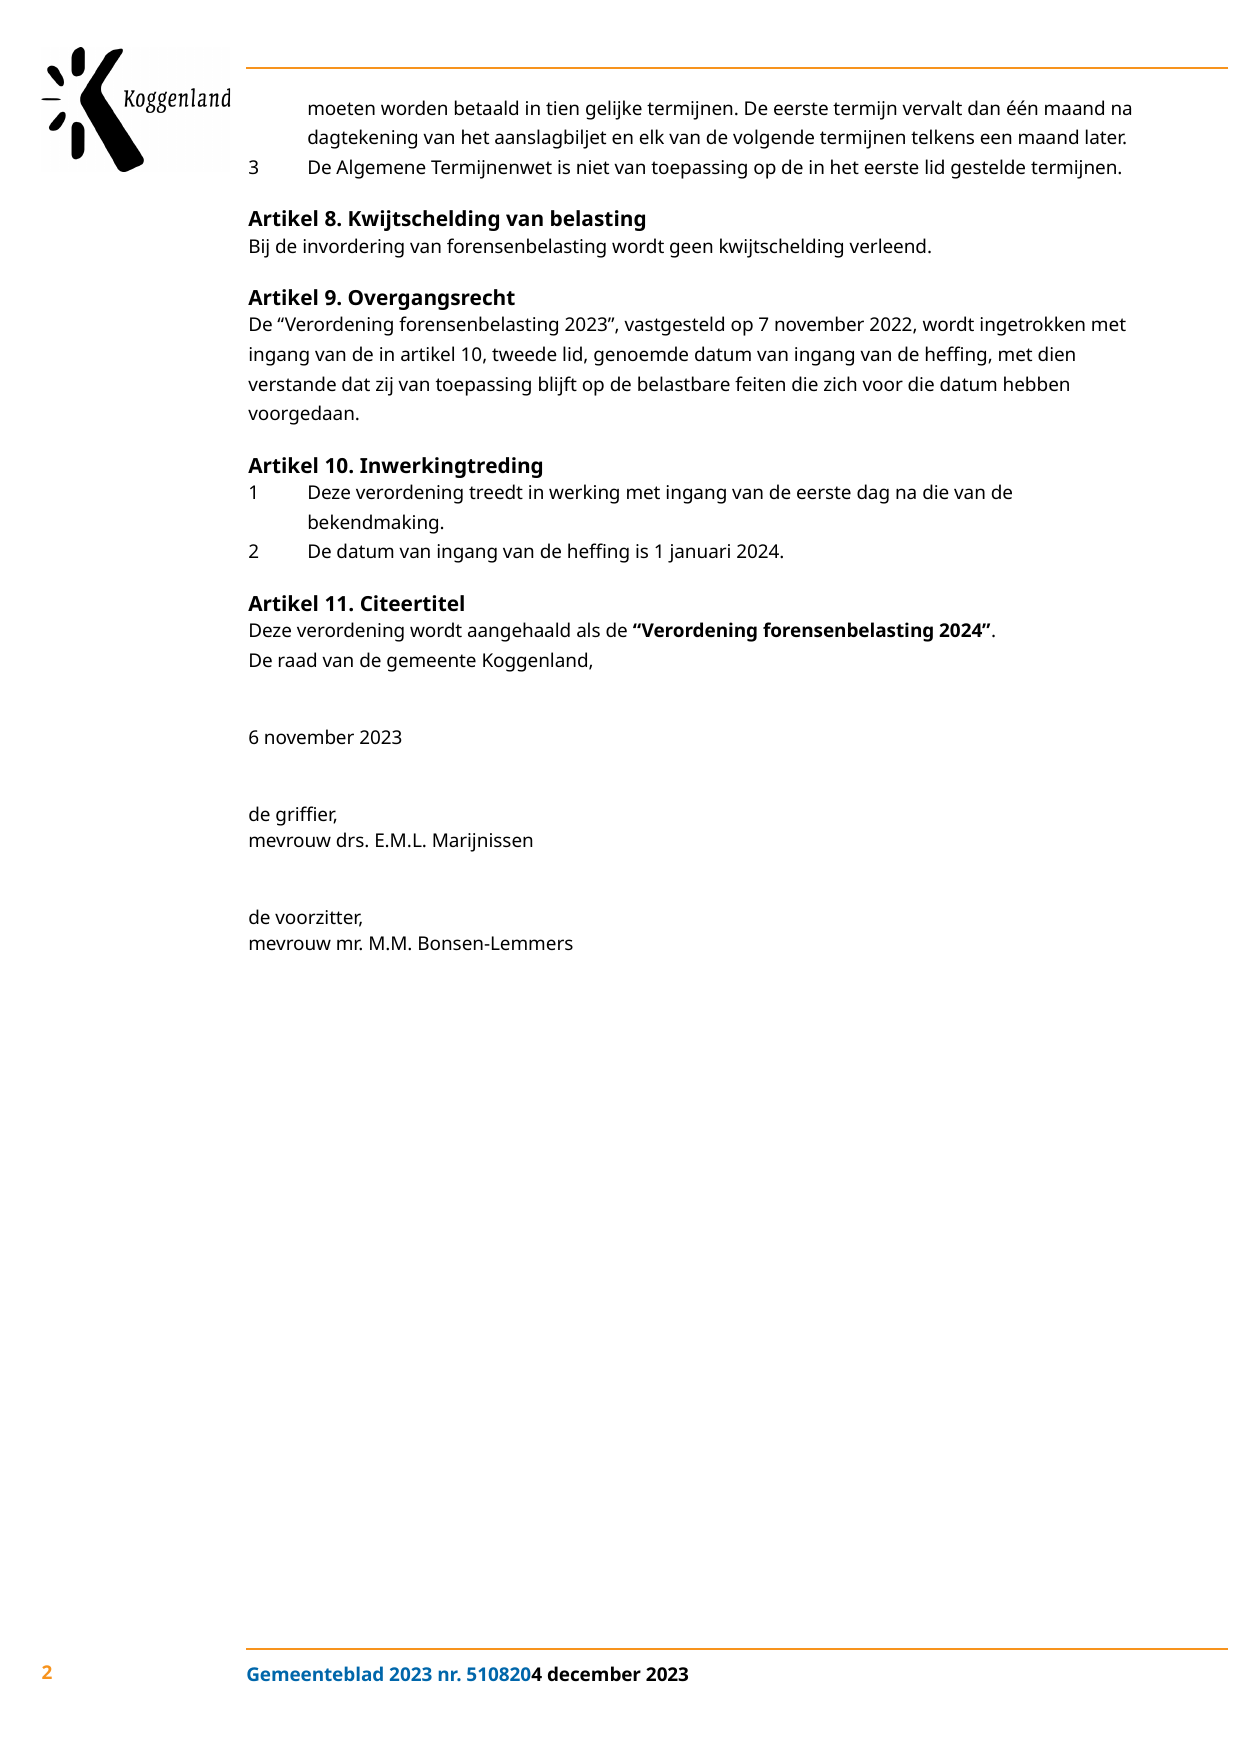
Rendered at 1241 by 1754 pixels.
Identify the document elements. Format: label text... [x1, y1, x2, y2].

text de griffier, [248, 801, 1152, 827]
list De datum van ingang van de heffing is 1 januari 2024. [248, 538, 1152, 564]
text Deze verordening wordt aangehaald als de “Verordening forensenbelasting 2024”. [248, 617, 1152, 643]
text Bij de invordering van forensenbelasting wordt geen kwijtschelding verleend. [248, 233, 1152, 258]
text mevrouw drs. E.M.L. Marijnissen [248, 827, 1152, 853]
text 6 november 2023 [248, 724, 1152, 750]
list Deze verordening treedt in werking met ingang van de eerste dag na die van de bekendmaking. [248, 479, 1152, 534]
list De Algemene Termijnenwet is niet van toepassing op de in het eerste lid gestelde termijnen. [248, 154, 1152, 180]
text de voorzitter, [248, 904, 1152, 930]
text Artikel 10. Inwerkingtreding [248, 451, 1152, 479]
text De “Verordening forensenbelasting 2023”, vastgesteld op 7 november 2022, wordt ingetrokken met ingang van de in artikel 10, tweede lid, genoemde datum van ingang van de heffing, met dien verstande dat zij van toepassing blijft op de belastbare feiten die zich voor die datum hebben voorgedaan. [248, 312, 1152, 426]
text Artikel 11. Citeertitel [248, 589, 1152, 617]
list moeten worden betaald in tien gelijke termijnen. De eerste termijn vervalt dan één maand na dagtekening van het aanslagbiljet en elk van de volgende termijnen telkens een maand later. [248, 95, 1152, 150]
text mevrouw mr. M.M. Bonsen-Lemmers [248, 930, 1152, 956]
text Artikel 9. Overgangsrecht [248, 283, 1152, 312]
text De raad van de gemeente Koggenland, [248, 647, 1152, 673]
text Artikel 8. Kwijtschelding van belasting [248, 204, 1152, 233]
picture [41, 47, 231, 172]
